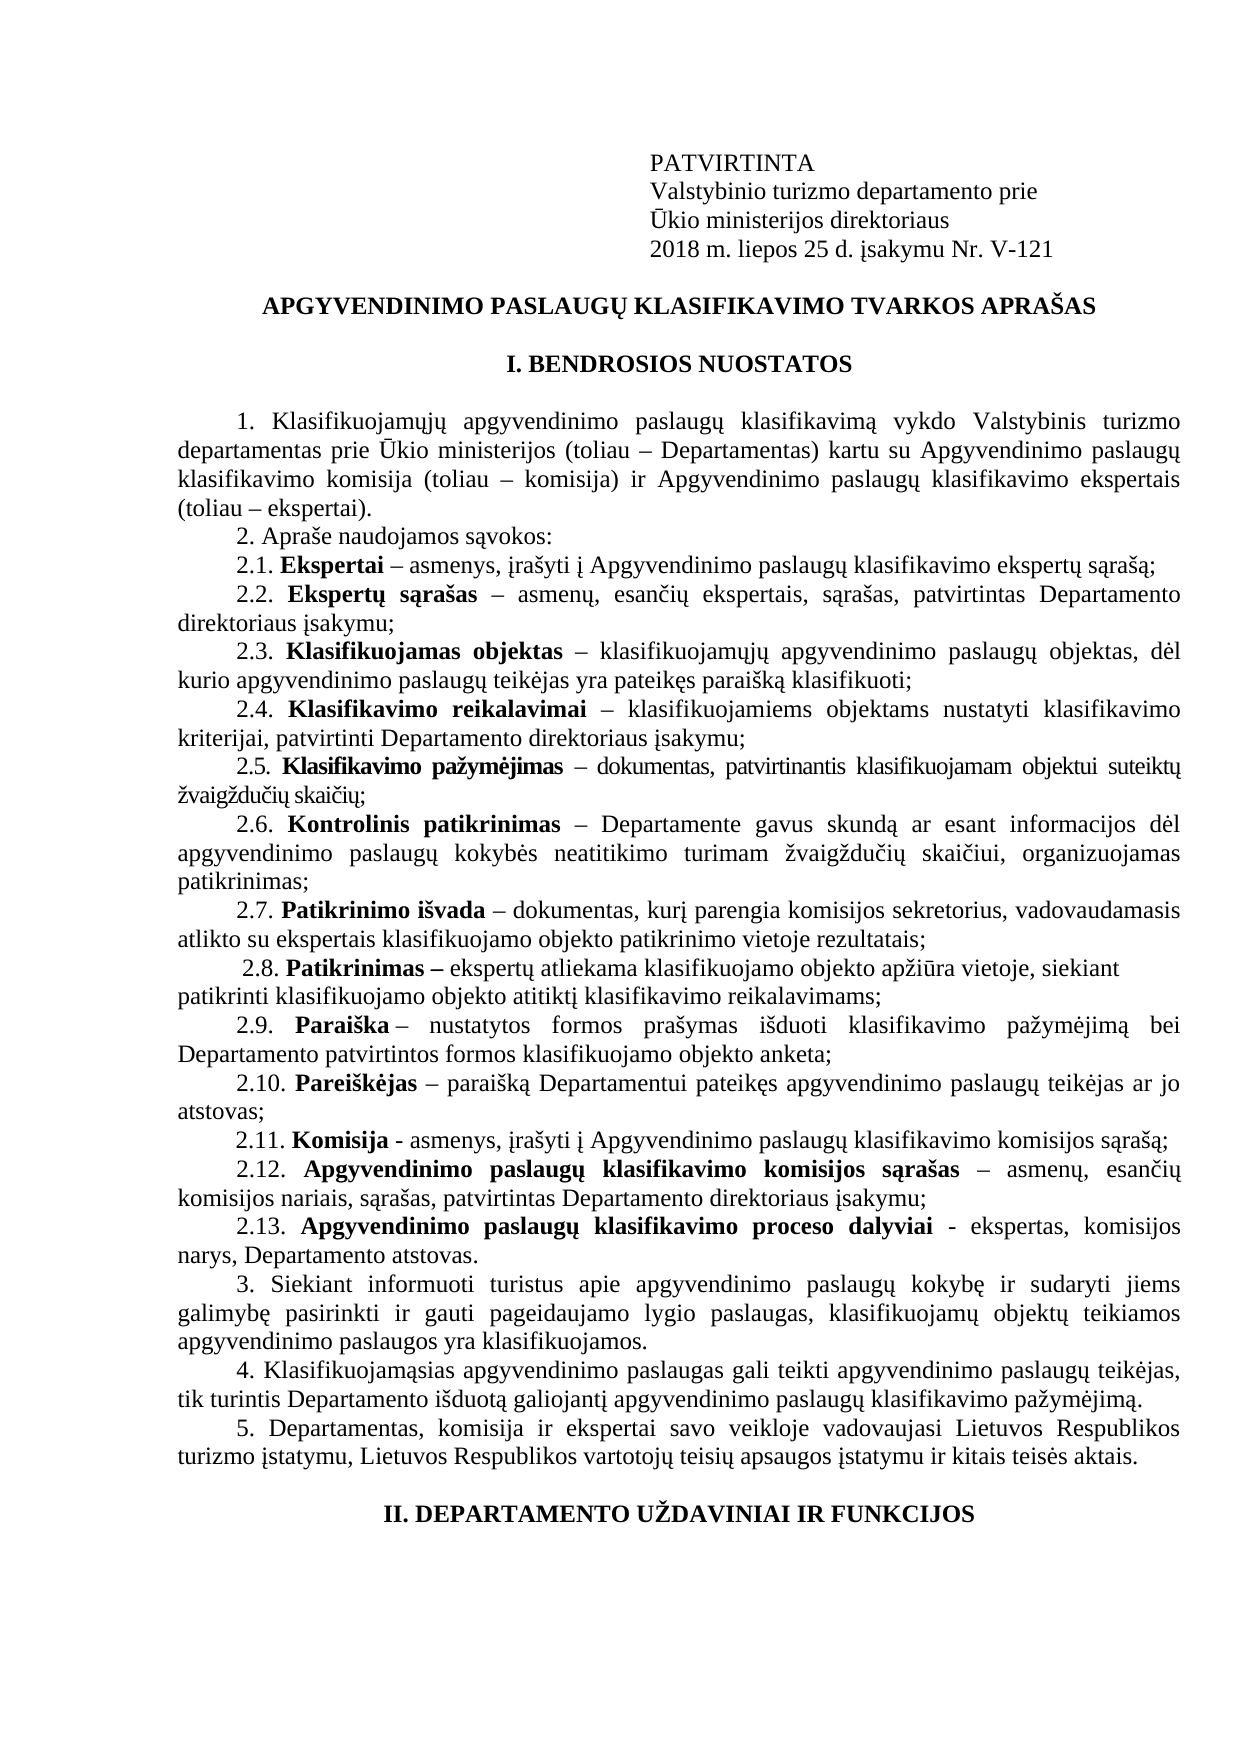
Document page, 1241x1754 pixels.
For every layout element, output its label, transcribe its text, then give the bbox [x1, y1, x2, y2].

text 1. Klasifikuojamųjų apgyvendinimo paslaugų klasifikavimą vykdo Valstybinis turizmo departamentas prie Ūkio ministerijos (toliau – Departamentas) kartu su Apgyvendinimo paslaugų klasifikavimo komisija (toliau – komisija) ir Apgyvendinimo paslaugų klasifikavimo ekspertais (toliau – ekspertai). [177, 406, 1181, 521]
text Ūkio ministerijos direktoriaus [649, 205, 1181, 234]
text 4. Klasifikuojamąsias apgyvendinimo paslaugas gali teikti apgyvendinimo paslaugų teikėjas, tik turintis Departamento išduotą galiojantį apgyvendinimo paslaugų klasifikavimo pažymėjimą. [177, 1355, 1181, 1413]
text 2.6. Kontrolinis patikrinimas – Departamente gavus skundą ar esant informacijos dėl apgyvendinimo paslaugų kokybės neatitikimo turimam žvaigždučių skaičiui, organizuojamas patikrinimas; [177, 809, 1181, 895]
text APGYVENDINIMO PASLAUGŲ KLASIFIKAVIMO tvarkos aprašAS [177, 291, 1181, 320]
text PATVIRTINTA [649, 148, 1181, 176]
text 2.10. Pareiškėjas – paraišką Departamentui pateikęs apgyvendinimo paslaugų teikėjas ar jo atstovas; [177, 1068, 1181, 1125]
text II. departamento UŽDAVINIAI IR FUNKCIJOS [177, 1499, 1181, 1528]
text 2.3. Klasifikuojamas objektas – klasifikuojamųjų apgyvendinimo paslaugų objektas, dėl kurio apgyvendinimo paslaugų teikėjas yra pateikęs paraišką klasifikuoti; [177, 636, 1181, 694]
text 5. Departamentas, komisija ir ekspertai savo veikloje vadovaujasi Lietuvos Respublikos turizmo įstatymu, Lietuvos Respublikos vartotojų teisių apsaugos įstatymu ir kitais teisės aktais. [177, 1413, 1181, 1470]
text 2.12. Apgyvendinimo paslaugų klasifikavimo komisijos sąrašas – asmenų, esančių komisijos nariais, sąrašas, patvirtintas Departamento direktoriaus įsakymu; [177, 1154, 1181, 1211]
text 2018 m. liepos 25 d. įsakymu Nr. V-121 [649, 234, 1181, 263]
text 2.2. Ekspertų sąrašas – asmenų, esančių ekspertais, sąrašas, patvirtintas Departamento direktoriaus įsakymu; [177, 579, 1181, 636]
text 2.7. Patikrinimo išvada – dokumentas, kurį parengia komisijos sekretorius, vadovaudamasis atlikto su ekspertais klasifikuojamo objekto patikrinimo vietoje rezultatais; [177, 895, 1181, 953]
text 2.5. Klasifikavimo pažymėjimas – dokumentas, patvirtinantis klasifikuojamam objektui suteiktų žvaigždučių skaičių; [177, 751, 1181, 809]
text 2.11. Komisija - asmenys, įrašyti į Apgyvendinimo paslaugų klasifikavimo komisijos sąrašą; [177, 1125, 1181, 1154]
text Valstybinio turizmo departamento prie [649, 176, 1181, 205]
text 2.9. Paraiška – nustatytos formos prašymas išduoti klasifikavimo pažymėjimą bei Departamento patvirtintos formos klasifikuojamo objekto anketa; [177, 1010, 1181, 1068]
text I. BENDROSIOS NUOSTATOS [177, 349, 1181, 378]
text 2.4. Klasifikavimo reikalavimai – klasifikuojamiems objektams nustatyti klasifikavimo kriterijai, patvirtinti Departamento direktoriaus įsakymu; [177, 694, 1181, 751]
text 2.1. Ekspertai – asmenys, įrašyti į Apgyvendinimo paslaugų klasifikavimo ekspertų sąrašą; [177, 550, 1181, 579]
text 3. Siekiant informuoti turistus apie apgyvendinimo paslaugų kokybę ir sudaryti jiems galimybę pasirinkti ir gauti pageidaujamo lygio paslaugas, klasifikuojamų objektų teikiamos apgyvendinimo paslaugos yra klasifikuojamos. [177, 1269, 1181, 1355]
text 2.8. Patikrinimas – ekspertų atliekama klasifikuojamo objekto apžiūra vietoje, siekiant patikrinti klasifikuojamo objekto atitiktį klasifikavimo reikalavimams; [177, 953, 1181, 1010]
text 2. Apraše naudojamos sąvokos: [177, 521, 1181, 550]
text 2.13. Apgyvendinimo paslaugų klasifikavimo proceso dalyviai - ekspertas, komisijos narys, Departamento atstovas. [177, 1211, 1181, 1269]
